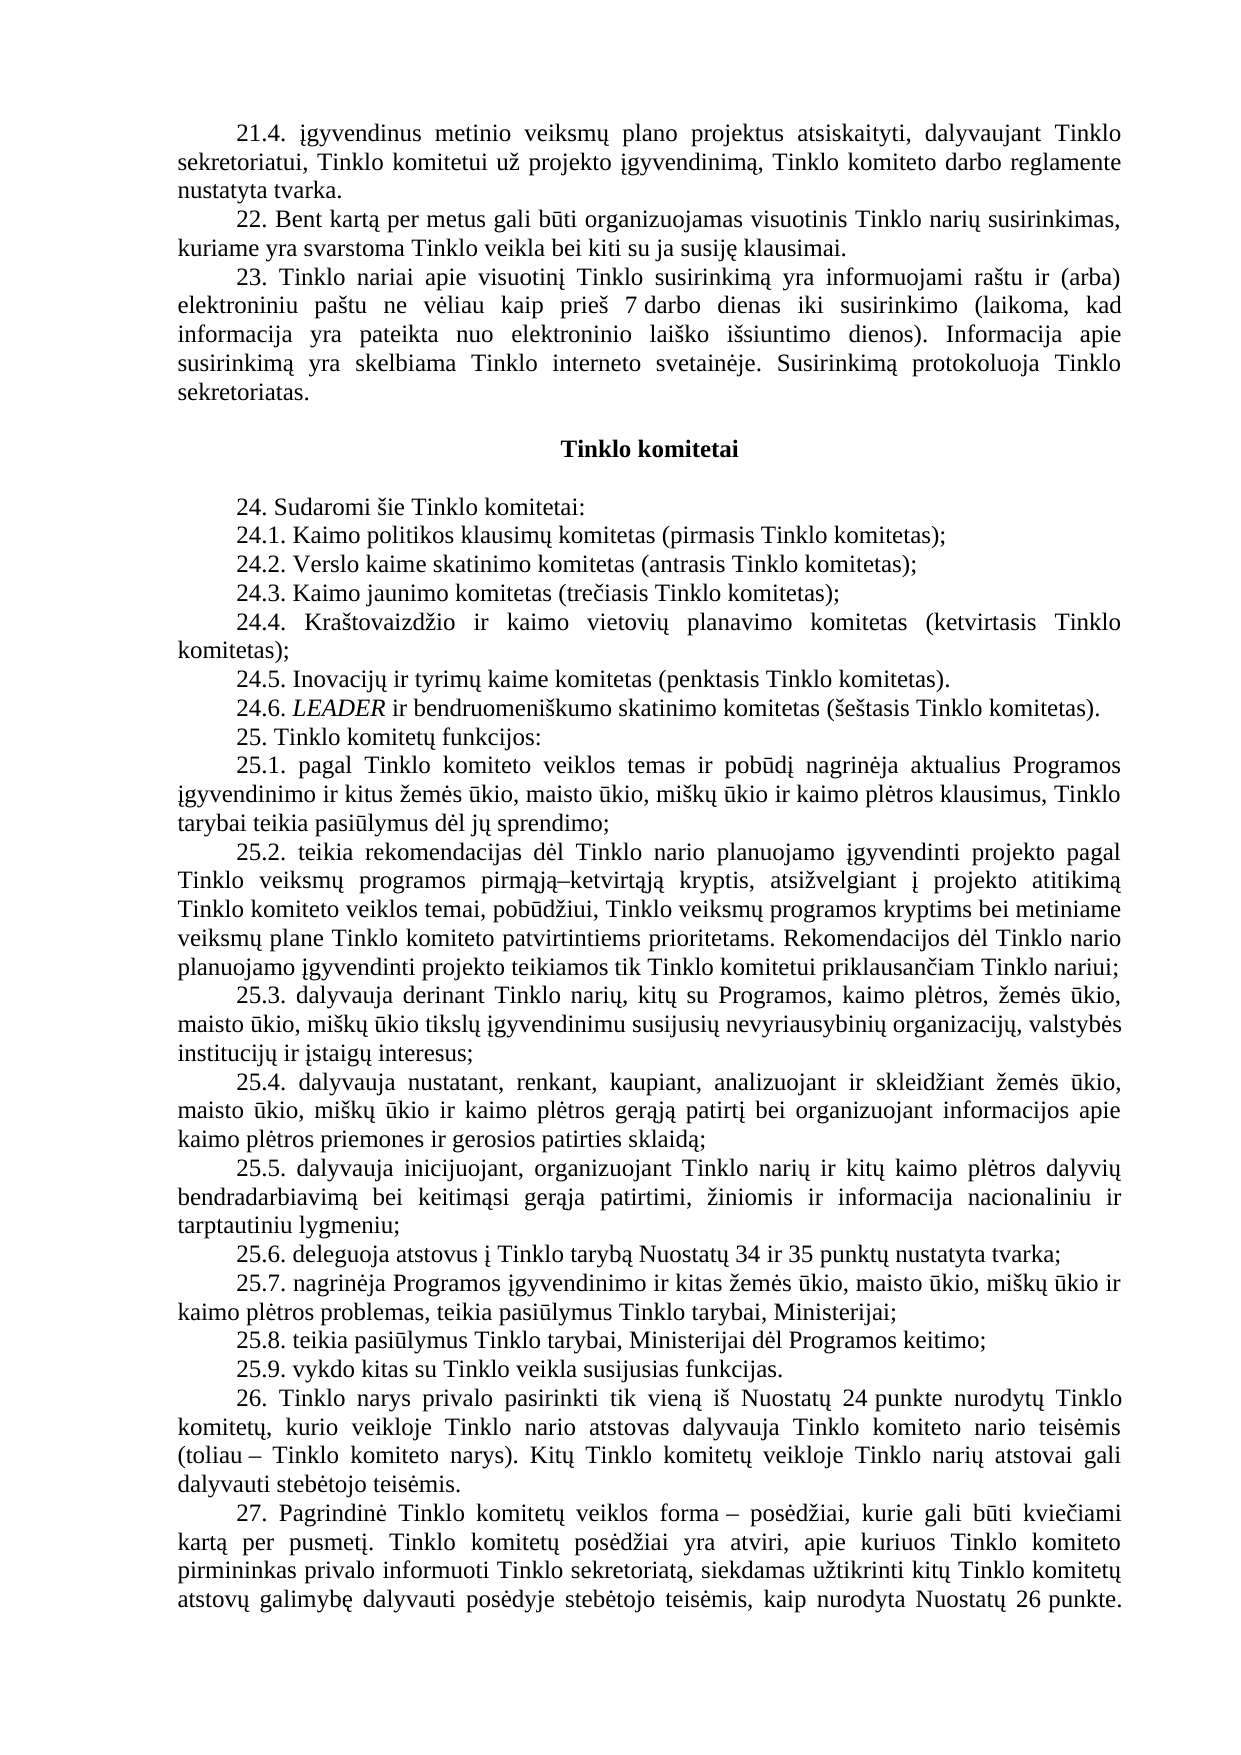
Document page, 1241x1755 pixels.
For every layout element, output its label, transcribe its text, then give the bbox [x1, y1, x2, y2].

text 24. Sudaromi šie Tinklo komitetai: [177, 492, 1122, 521]
text 25.7. nagrinėja Programos įgyvendinimo ir kitas žemės ūkio, maisto ūkio, miškų ūkio ir kaimo plėtros problemas, teikia pasiūlymus Tinklo tarybai, Ministerijai; [177, 1268, 1122, 1326]
text 26. Tinklo narys privalo pasirinkti tik vieną iš Nuostatų 24 punkte nurodytų Tinklo komitetų, kurio veikloje Tinklo nario atstovas dalyvauja Tinklo komiteto nario teisėmis (toliau – Tinklo komiteto narys). Kitų Tinklo komitetų veikloje Tinklo narių atstovai gali dalyvauti stebėtojo teisėmis. [177, 1383, 1122, 1498]
text 23. Tinklo nariai apie visuotinį Tinklo susirinkimą yra informuojami raštu ir (arba) elektroniniu paštu ne vėliau kaip prieš 7 darbo dienas iki susirinkimo (laikoma, kad informacija yra pateikta nuo elektroninio laiško išsiuntimo dienos). Informacija apie susirinkimą yra skelbiama Tinklo interneto svetainėje. Susirinkimą protokoluoja Tinklo sekretoriatas. [177, 262, 1122, 406]
text 25.9. vykdo kitas su Tinklo veikla susijusias funkcijas. [177, 1354, 1122, 1383]
text 24.4. Kraštovaizdžio ir kaimo vietovių planavimo komitetas (ketvirtasis Tinklo komitetas); [177, 607, 1122, 664]
text 24.3. Kaimo jaunimo komitetas (trečiasis Tinklo komitetas); [177, 578, 1122, 607]
text 24.2. Verslo kaime skatinimo komitetas (antrasis Tinklo komitetas); [177, 549, 1122, 578]
text 27. Pagrindinė Tinklo komitetų veiklos forma – posėdžiai, kurie gali būti kviečiami kartą per pusmetį. Tinklo komitetų posėdžiai yra atviri, apie kuriuos Tinklo komiteto pirmininkas privalo informuoti Tinklo sekretoriatą, siekdamas užtikrinti kitų Tinklo komitetų atstovų galimybę dalyvauti posėdyje stebėtojo teisėmis, kaip nurodyta Nuostatų 26 punkte. [177, 1498, 1122, 1613]
text 25.8. teikia pasiūlymus Tinklo tarybai, Ministerijai dėl Programos keitimo; [177, 1326, 1122, 1354]
text 25. Tinklo komitetų funkcijos: [177, 722, 1122, 751]
text 25.5. dalyvauja inicijuojant, organizuojant Tinklo narių ir kitų kaimo plėtros dalyvių bendradarbiavimą bei keitimąsi gerąja patirtimi, žiniomis ir informacija nacionaliniu ir tarptautiniu lygmeniu; [177, 1153, 1122, 1239]
text 25.1. pagal Tinklo komiteto veiklos temas ir pobūdį nagrinėja aktualius Programos įgyvendinimo ir kitus žemės ūkio, maisto ūkio, miškų ūkio ir kaimo plėtros klausimus, Tinklo tarybai teikia pasiūlymus dėl jų sprendimo; [177, 751, 1122, 837]
text 22. Bent kartą per metus gali būti organizuojamas visuotinis Tinklo narių susirinkimas, kuriame yra svarstoma Tinklo veikla bei kiti su ja susiję klausimai. [177, 204, 1122, 262]
text Tinklo komitetai [177, 434, 1122, 463]
text 21.4. įgyvendinus metinio veiksmų plano projektus atsiskaityti, dalyvaujant Tinklo sekretoriatui, Tinklo komitetui už projekto įgyvendinimą, Tinklo komiteto darbo reglamente nustatyta tvarka. [177, 118, 1122, 204]
text 25.4. dalyvauja nustatant, renkant, kaupiant, analizuojant ir skleidžiant žemės ūkio, maisto ūkio, miškų ūkio ir kaimo plėtros gerąją patirtį bei organizuojant informacijos apie kaimo plėtros priemones ir gerosios patirties sklaidą; [177, 1067, 1122, 1153]
text 24.5. Inovacijų ir tyrimų kaime komitetas (penktasis Tinklo komitetas). [177, 664, 1122, 693]
text 25.6. deleguoja atstovus į Tinklo tarybą Nuostatų 34 ir 35 punktų nustatyta tvarka; [177, 1239, 1122, 1268]
text 24.1. Kaimo politikos klausimų komitetas (pirmasis Tinklo komitetas); [177, 521, 1122, 549]
text 25.2. teikia rekomendacijas dėl Tinklo nario planuojamo įgyvendinti projekto pagal Tinklo veiksmų programos pirmąją–ketvirtąją kryptis, atsižvelgiant į projekto atitikimą Tinklo komiteto veiklos temai, pobūdžiui, Tinklo veiksmų programos kryptims bei metiniame veiksmų plane Tinklo komiteto patvirtintiems prioritetams. Rekomendacijos dėl Tinklo nario planuojamo įgyvendinti projekto teikiamos tik Tinklo komitetui priklausančiam Tinklo nariui; [177, 837, 1122, 981]
text 24.6. LEADER ir bendruomeniškumo skatinimo komitetas (šeštasis Tinklo komitetas). [177, 693, 1122, 722]
text 25.3. dalyvauja derinant Tinklo narių, kitų su Programos, kaimo plėtros, žemės ūkio, maisto ūkio, miškų ūkio tikslų įgyvendinimu susijusių nevyriausybinių organizacijų, valstybės institucijų ir įstaigų interesus; [177, 981, 1122, 1067]
